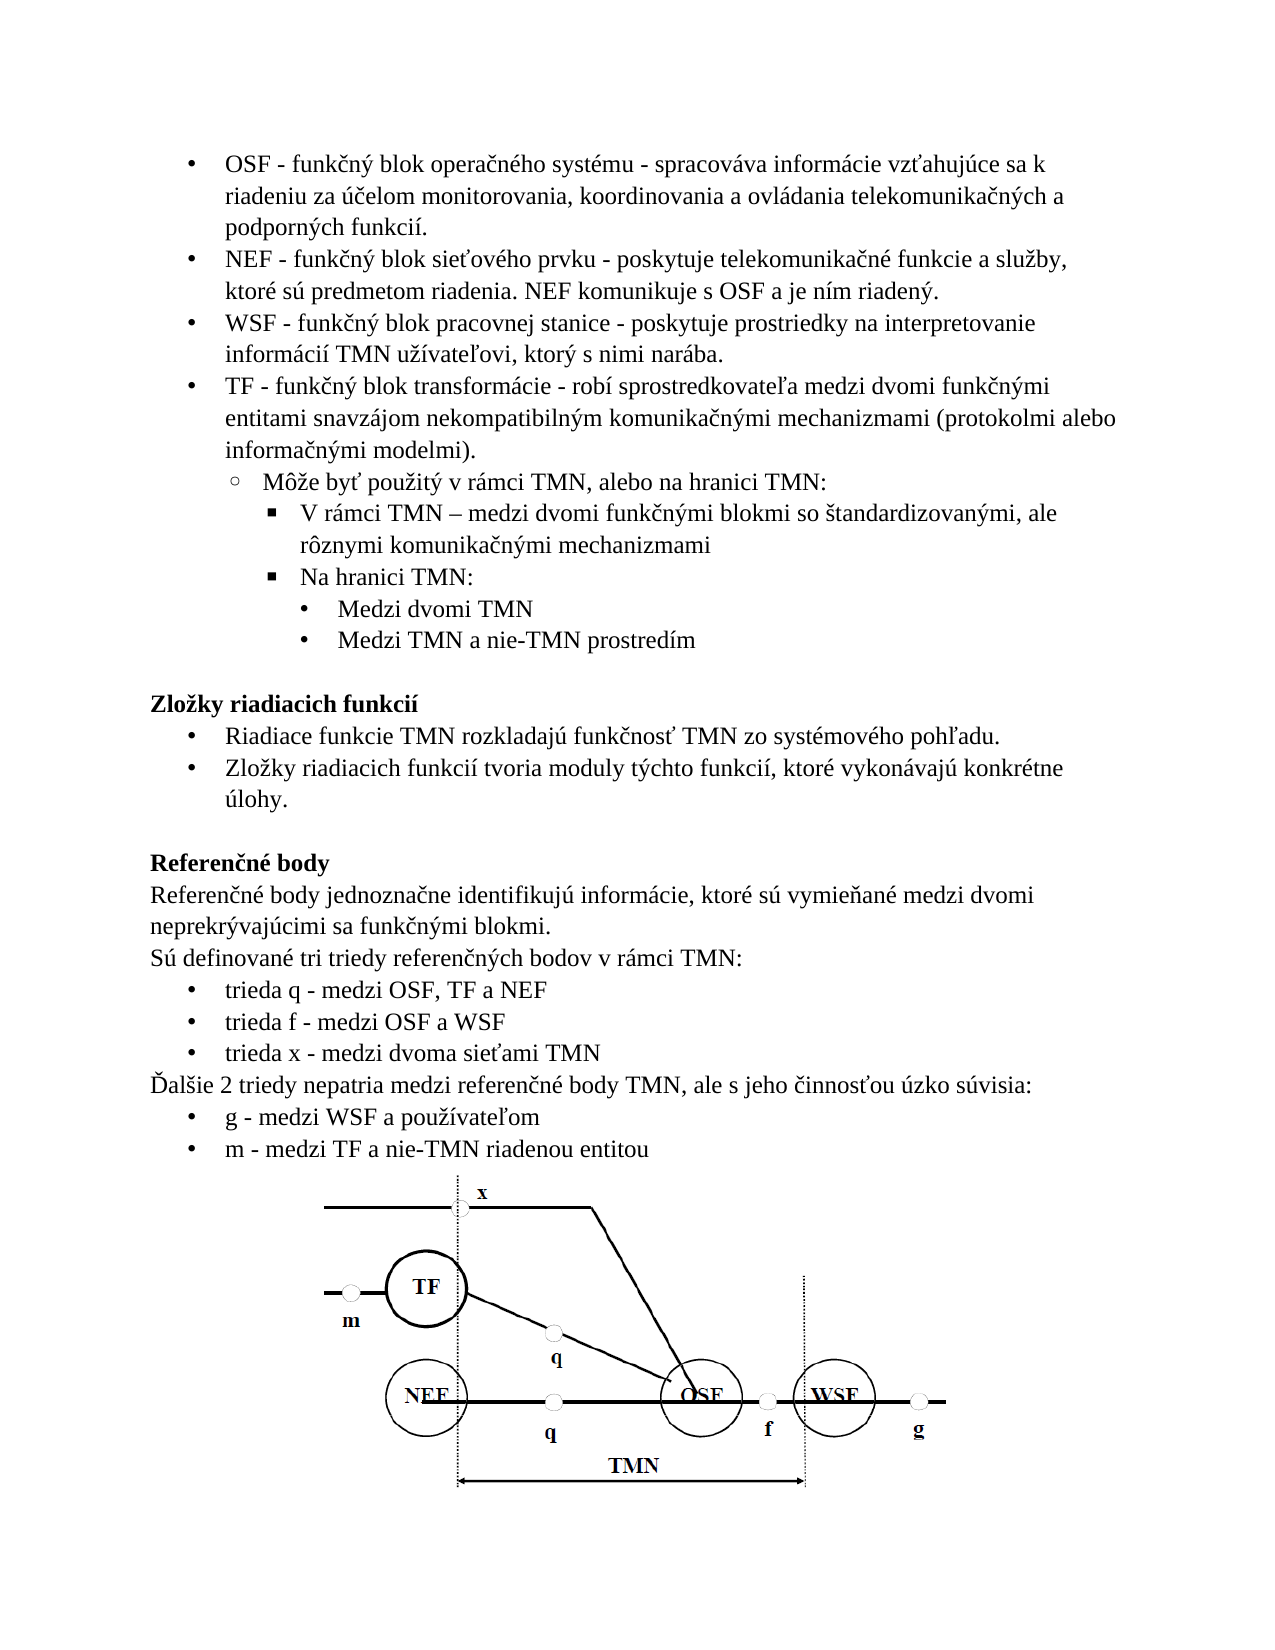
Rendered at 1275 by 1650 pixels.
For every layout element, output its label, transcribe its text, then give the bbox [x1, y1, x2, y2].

list OSF - funkčný blok operačného systému - spracováva informácie vzťahujúce sa k riadeniu za účelom monitorovania, koordinovania a ovládania telekomunikačných a podporných funkcií. [187, 150, 1125, 241]
list trieda q - medzi OSF, TF a NEF [187, 976, 1125, 1004]
picture [316, 1166, 959, 1500]
text Zložky riadiacich funkcií [150, 690, 1125, 718]
list m - medzi TF a nie-TMN riadenou entitou [187, 1135, 1125, 1163]
list g - medzi WSF a používateľom [187, 1103, 1125, 1131]
list trieda f - medzi OSF a WSF [187, 1008, 1125, 1036]
list Na hranici TMN: [262, 563, 1125, 591]
list Medzi dvomi TMN [300, 595, 1125, 622]
text Referenčné body [150, 849, 1125, 877]
list WSF - funkčný blok pracovnej stanice - poskytuje prostriedky na interpretovanie informácií TMN užívateľovi, ktorý s nimi narába. [187, 309, 1125, 368]
list Medzi TMN a nie-TMN prostredím [300, 627, 1125, 654]
list trieda x - medzi dvoma sieťami TMN [187, 1039, 1125, 1067]
text Ďalšie 2 triedy nepatria medzi referenčné body TMN, ale s jeho činnosťou úzko súvisia: [150, 1071, 1125, 1099]
list Môže byť použitý v rámci TMN, alebo na hranici TMN: [225, 468, 1125, 495]
text Referenčné body jednoznačne identifikujú informácie, ktoré sú vymieňané medzi dvomi neprekrývajúcimi sa funkčnými blokmi. [150, 881, 1125, 940]
list Zložky riadiacich funkcií tvoria moduly týchto funkcií, ktoré vykonávajú konkrétne úlohy. [187, 754, 1125, 813]
list TF - funkčný blok transformácie - robí sprostredkovateľa medzi dvomi funkčnými entitami snavzájom nekompatibilným komunikačnými mechanizmami (protokolmi alebo informačnými modelmi). [187, 372, 1125, 464]
list Riadiace funkcie TMN rozkladajú funkčnosť TMN zo systémového pohľadu. [187, 722, 1125, 749]
text Sú definované tri triedy referenčných bodov v rámci TMN: [150, 944, 1125, 972]
list NEF - funkčný blok sieťového prvku - poskytuje telekomunikačné funkcie a služby, ktoré sú predmetom riadenia. NEF komunikuje s OSF a je ním riadený. [187, 245, 1125, 305]
list V rámci TMN – medzi dvomi funkčnými blokmi so štandardizovanými, ale rôznymi komunikačnými mechanizmami [262, 499, 1125, 559]
